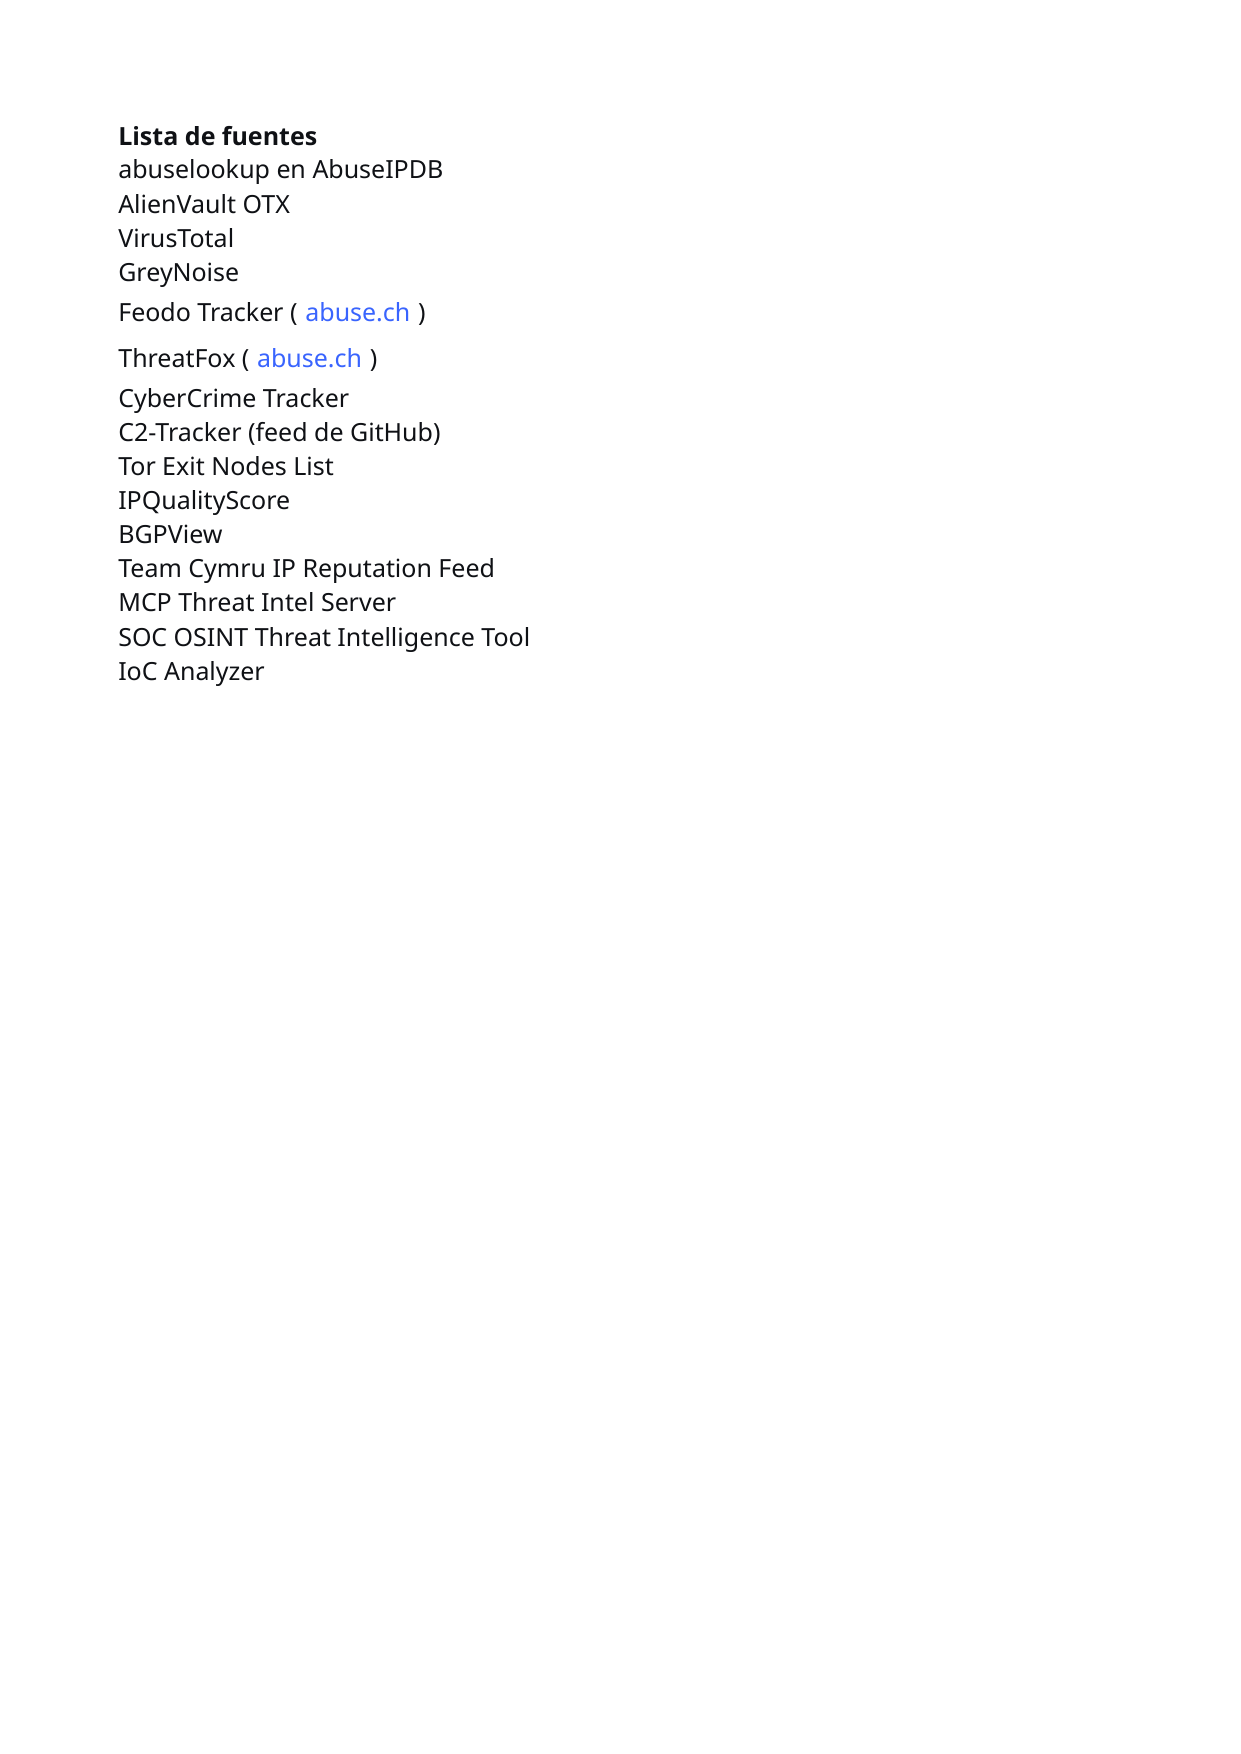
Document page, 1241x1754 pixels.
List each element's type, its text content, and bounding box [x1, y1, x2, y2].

text Lista de fuentes abuselookup en AbuseIPDB AlienVault OTX VirusTotal GreyNoise Feodo Tracker (abuse.ch) [118, 118, 1122, 334]
text CyberCrime Tracker C2-Tracker (feed de GitHub) Tor Exit Nodes List IPQualityScore BGPView Team Cymru IP Reputation Feed MCP Threat Intel Server SOC OSINT Threat Intelligence Tool IoC Analyzer [118, 381, 1122, 687]
text ThreatFox (abuse.ch) [254, 338, 365, 378]
text ThreatFox (abuse.ch) [370, 334, 1122, 381]
text ThreatFox (abuse.ch) [118, 334, 298, 381]
